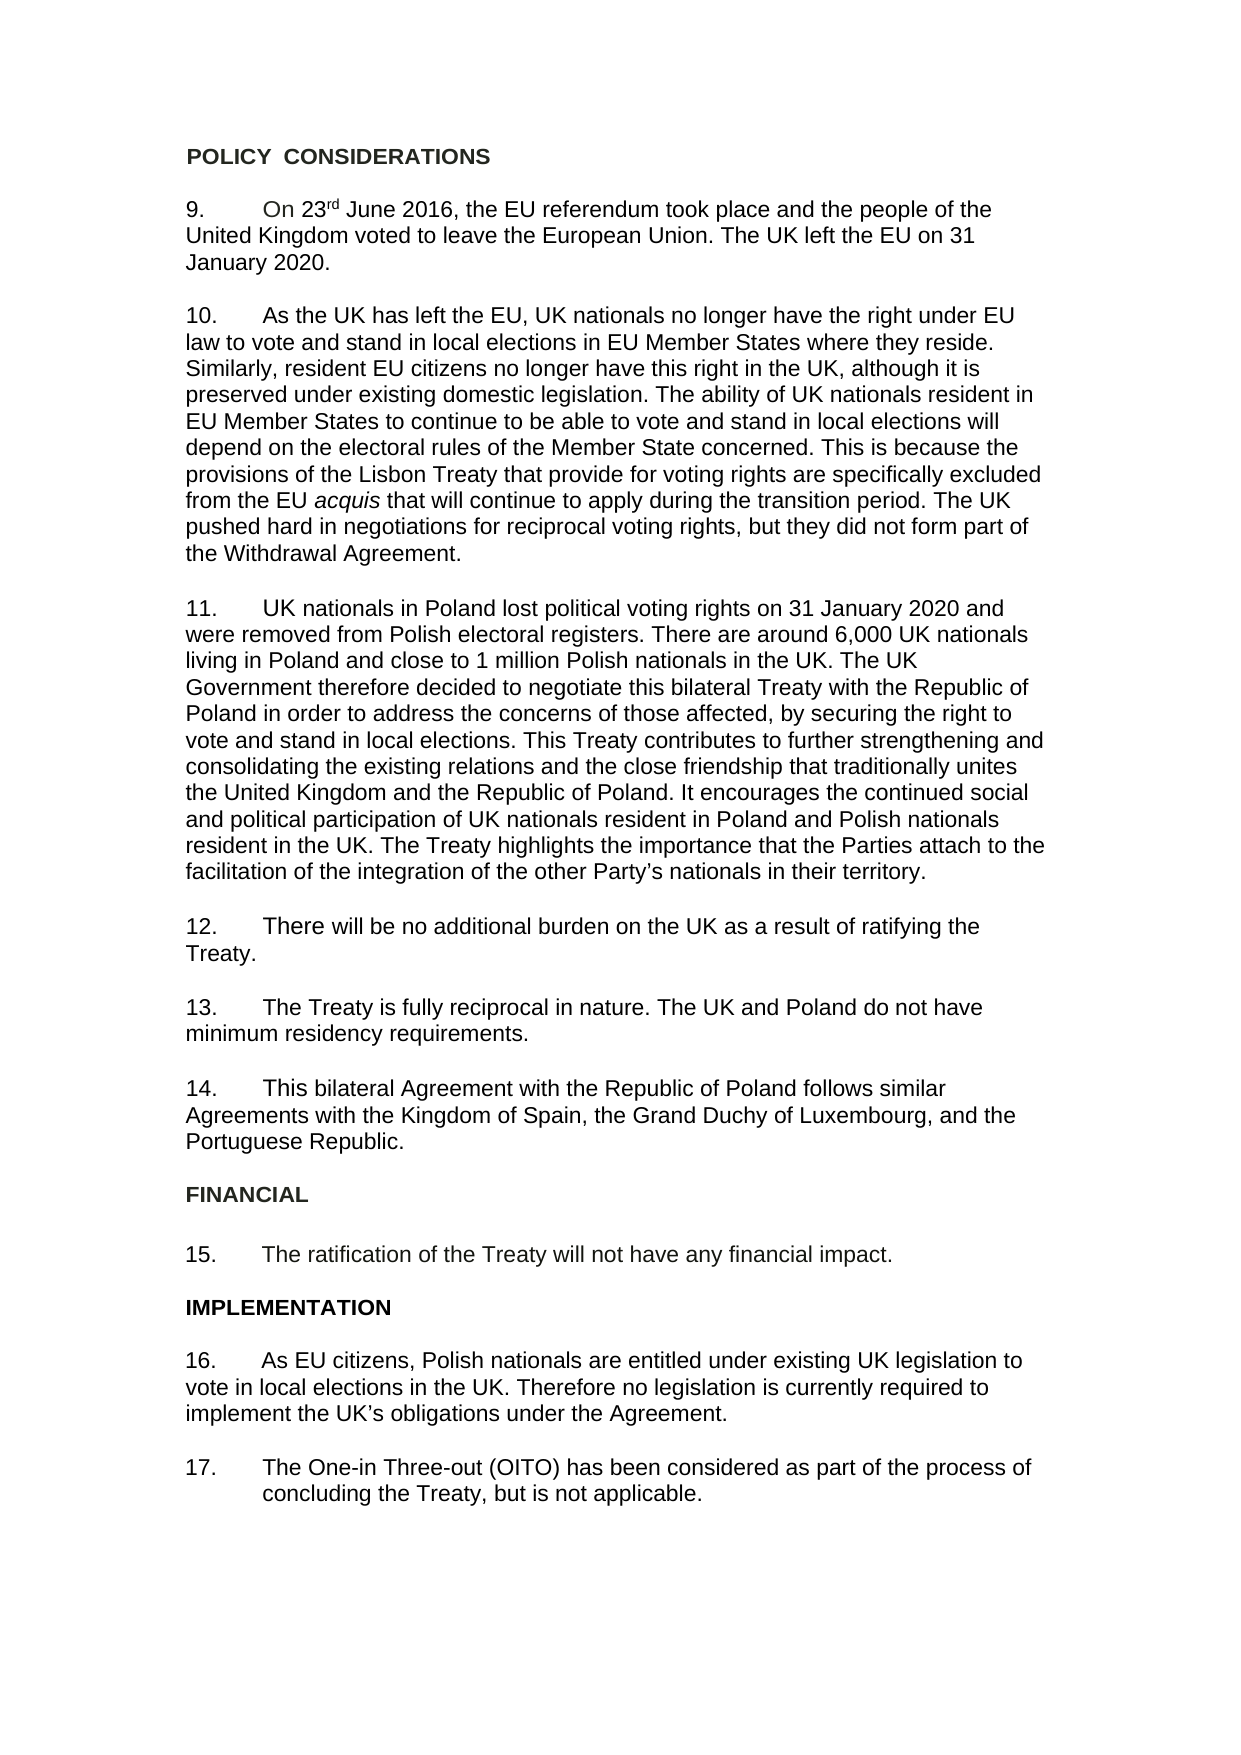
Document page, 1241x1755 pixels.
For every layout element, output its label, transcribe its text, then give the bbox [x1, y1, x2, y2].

list On 23rd June 2016, the EU referendum took place and the people of the United Kingdom voted to leave the European Union. The UK left the EU on 31 January 2020. [185, 196, 1050, 275]
list The ratification of the Treaty will not have any financial impact. [185, 1241, 1046, 1267]
list UK nationals in Poland lost political voting rights on 31 January 2020 and were removed from Polish electoral registers. There are around 6,000 UK nationals living in Poland and close to 1 million Polish nationals in the UK. The UK Government therefore decided to negotiate this bilateral Treaty with the Republic of Poland in order to address the concerns of those affected, by securing the right to vote and stand in local elections. This Treaty contributes to further strengthening and consolidating the existing relations and the close friendship that traditionally unites the United Kingdom and the Republic of Poland. It encourages the continued social and political participation of UK nationals resident in Poland and Polish nationals resident in the UK. The Treaty highlights the importance that the Parties attach to the facilitation of the integration of the other Party’s nationals in their territory. [185, 593, 1050, 885]
text FINANCIAL [185, 1182, 1068, 1207]
list The One-in Three-out (OITO) has been considered as part of the process of concluding the Treaty, but is not applicable. [185, 1453, 1068, 1506]
list The Treaty is fully reciprocal in nature. The UK and Poland do not have minimum residency requirements. [185, 994, 1050, 1047]
list As EU citizens, Polish nationals are entitled under existing UK legislation to vote in local elections in the UK. Therefore no legislation is currently required to implement the UK’s obligations under the Agreement. [185, 1347, 1056, 1426]
list As the UK has left the EU, UK nationals no longer have the right under EU law to vote and stand in local elections in EU Member States where they reside. Similarly, resident EU citizens no longer have this right in the UK, although it is preserved under existing domestic legislation. The ability of UK nationals resident in EU Member States to continue to be able to vote and stand in local elections will depend on the electoral rules of the Member State concerned. This is because the provisions of the Lisbon Treaty that provide for voting rights are specifically excluded from the EU acquis that will continue to apply during the transition period. The UK pushed hard in negotiations for reciprocal voting rights, but they did not form part of the Withdrawal Agreement. [185, 302, 1050, 566]
text IMPLEMENTATION [185, 1295, 1068, 1321]
list There will be no additional burden on the UK as a result of ratifying the Treaty. [185, 912, 1050, 966]
list This bilateral Agreement with the Republic of Poland follows similar Agreements with the Kingdom of Spain, the Grand Duchy of Luxembourg, and the Portuguese Republic. [185, 1074, 1050, 1154]
text POLICY CONSIDERATIONS [186, 144, 1068, 169]
